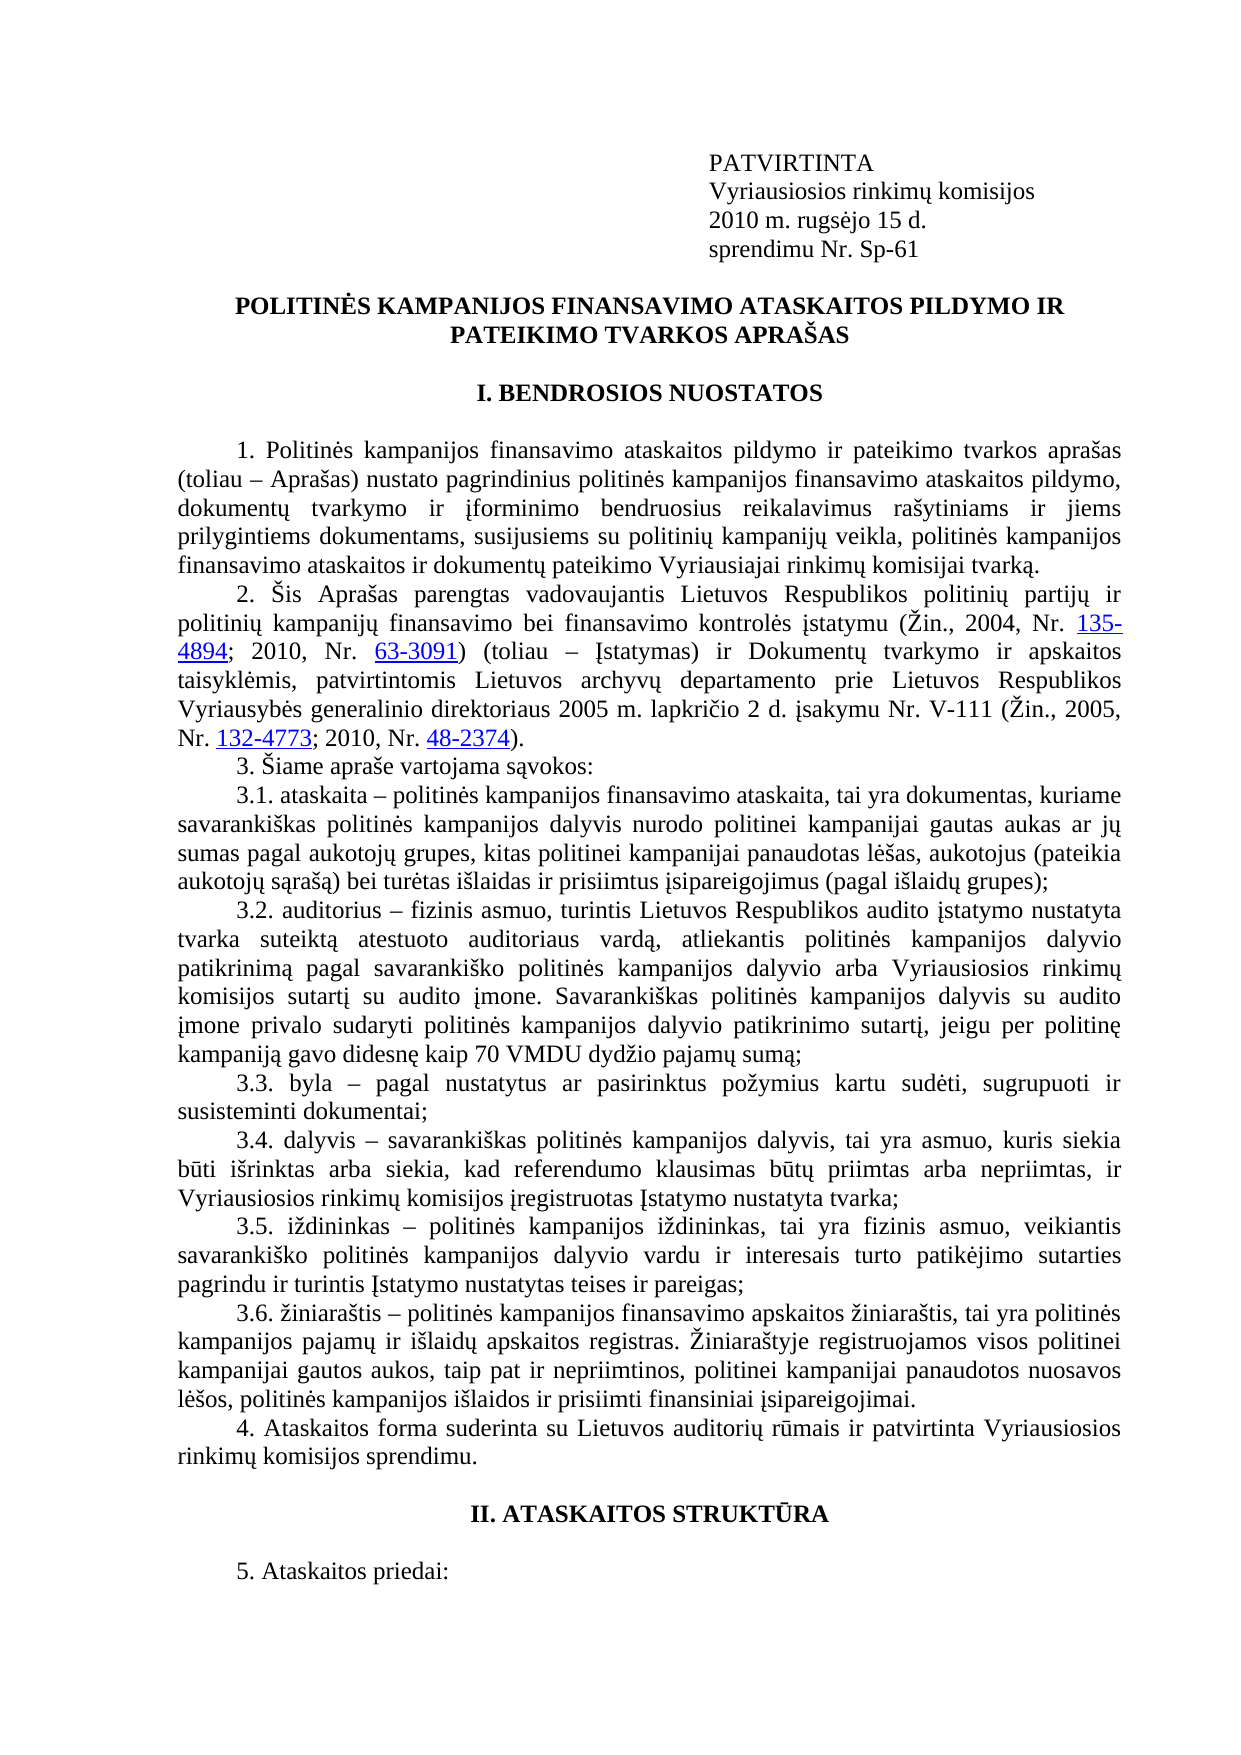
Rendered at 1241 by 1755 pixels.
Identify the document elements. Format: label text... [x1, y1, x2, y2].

text 3.1. ataskaita – politinės kampanijos finansavimo ataskaita, tai yra dokumentas, kuriame savarankiškas politinės kampanijos dalyvis nurodo politinei kampanijai gautas aukas ar jų sumas pagal aukotojų grupes, kitas politinei kampanijai panaudotas lėšas, aukotojus (pateikia aukotojų sąrašą) bei turėtas išlaidas ir prisiimtus įsipareigojimus (pagal išlaidų grupes); [177, 780, 1122, 895]
text 1. Politinės kampanijos finansavimo ataskaitos pildymo ir pateikimo tvarkos aprašas (toliau – Aprašas) nustato pagrindinius politinės kampanijos finansavimo ataskaitos pildymo, dokumentų tvarkymo ir įforminimo bendruosius reikalavimus rašytiniams ir jiems prilygintiems dokumentams, susijusiems su politinių kampanijų veikla, politinės kampanijos finansavimo ataskaitos ir dokumentų pateikimo Vyriausiajai rinkimų komisijai tvarką. [177, 435, 1122, 579]
text PATVIRTINTA [177, 148, 1122, 176]
text sprendimu Nr. Sp-61 [177, 234, 1122, 263]
text 3. Šiame apraše vartojama sąvokos: [177, 751, 1122, 780]
text 3.5. iždininkas – politinės kampanijos iždininkas, tai yra fizinis asmuo, veikiantis savarankiško politinės kampanijos dalyvio vardu ir interesais turto patikėjimo sutarties pagrindu ir turintis Įstatymo nustatytas teises ir pareigas; [177, 1211, 1122, 1298]
text 3.2. auditorius – fizinis asmuo, turintis Lietuvos Respublikos audito įstatymo nustatyta tvarka suteiktą atestuoto auditoriaus vardą, atliekantis politinės kampanijos dalyvio patikrinimą pagal savarankiško politinės kampanijos dalyvio arba Vyriausiosios rinkimų komisijos sutartį su audito įmone. Savarankiškas politinės kampanijos dalyvis su audito įmone privalo sudaryti politinės kampanijos dalyvio patikrinimo sutartį, jeigu per politinę kampaniją gavo didesnę kaip 70 VMDU dydžio pajamų sumą; [177, 895, 1122, 1068]
text 4. Ataskaitos forma suderinta su Lietuvos auditorių rūmais ir patvirtinta Vyriausiosios rinkimų komisijos sprendimu. [177, 1413, 1122, 1470]
text 2. Šis Aprašas parengtas vadovaujantis Lietuvos Respublikos politinių partijų ir politinių kampanijų finansavimo bei finansavimo kontrolės įstatymu (Žin., 2004, Nr. 135-4894; 2010, Nr. 63-3091) (toliau – Įstatymas) ir Dokumentų tvarkymo ir apskaitos taisyklėmis, patvirtintomis Lietuvos archyvų departamento prie Lietuvos Respublikos Vyriausybės generalinio direktoriaus 2005 m. lapkričio 2 d. įsakymu Nr. V-111 (Žin., 2005, Nr. 132-4773; 2010, Nr. 48-2374). [177, 579, 1122, 751]
text 2010 m. rugsėjo 15 d. [177, 205, 1122, 234]
text 3.3. byla – pagal nustatytus ar pasirinktus požymius kartu sudėti, sugrupuoti ir susisteminti dokumentai; [177, 1068, 1122, 1125]
text II. ATASKAITOS STRUKTŪRA [177, 1499, 1122, 1528]
text 3.6. žiniaraštis – politinės kampanijos finansavimo apskaitos žiniaraštis, tai yra politinės kampanijos pajamų ir išlaidų apskaitos registras. Žiniaraštyje registruojamos visos politinei kampanijai gautos aukos, taip pat ir nepriimtinos, politinei kampanijai panaudotos nuosavos lėšos, politinės kampanijos išlaidos ir prisiimti finansiniai įsipareigojimai. [177, 1298, 1122, 1413]
text I. BENDROSIOS NUOSTATOS [177, 378, 1122, 406]
text Vyriausiosios rinkimų komisijos [177, 176, 1122, 205]
text 3.4. dalyvis – savarankiškas politinės kampanijos dalyvis, tai yra asmuo, kuris siekia būti išrinktas arba siekia, kad referendumo klausimas būtų priimtas arba nepriimtas, ir Vyriausiosios rinkimų komisijos įregistruotas Įstatymo nustatyta tvarka; [177, 1125, 1122, 1211]
text POLITINĖS KAMPANIJOS FINANSAVIMO ATASKAITOS PILDYMO IR PATEIKIMO TVARKOS APRAŠAS [177, 291, 1122, 349]
text 5. Ataskaitos priedai: [177, 1556, 1122, 1585]
